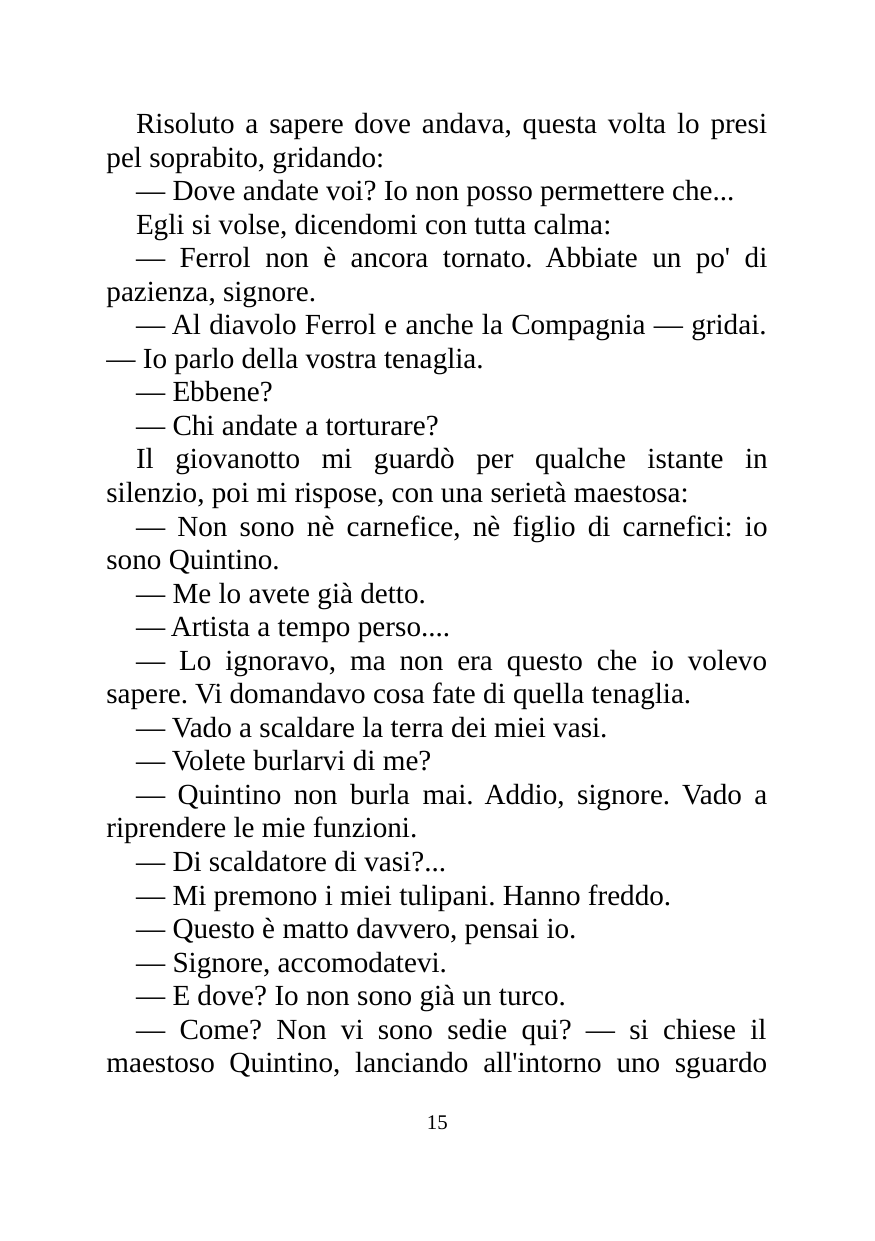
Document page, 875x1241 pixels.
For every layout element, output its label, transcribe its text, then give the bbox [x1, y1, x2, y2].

text — Quintino non burla mai. Addio, signore. Vado a riprendere le mie funzioni. [106, 777, 768, 844]
text Risoluto a sapere dove andava, questa volta lo presi pel soprabito, gridando: [106, 106, 768, 173]
text — Volete burlarvi di me? [106, 743, 768, 777]
text — Al diavolo Ferrol e anche la Compagnia — gridai. — Io parlo della vostra tenaglia. [106, 307, 768, 374]
text — Me lo avete già detto. [106, 576, 768, 609]
text — Questo è matto davvero, pensai io. [106, 911, 768, 945]
text — Ebbene? [106, 374, 768, 408]
text — Artista a tempo perso.... [106, 609, 768, 643]
text Egli si volse, dicendomi con tutta calma: [106, 207, 768, 240]
text — Non sono nè carnefice, nè figlio di carnefici: io sono Quintino. [106, 509, 768, 576]
text — Vado a scaldare la terra dei miei vasi. [106, 710, 768, 743]
text — Come? Non vi sono sedie qui? — si chiese il maestoso Quintino, lanciando all'intorno uno sguardo [106, 1012, 768, 1079]
text — Chi andate a torturare? [106, 408, 768, 442]
text Il giovanotto mi guardò per qualche istante in silenzio, poi mi rispose, con una serietà maestosa: [106, 442, 768, 509]
text — Ferrol non è ancora tornato. Abbiate un po' di pazienza, signore. [106, 240, 768, 307]
text — Dove andate voi? Io non posso permettere che... [106, 173, 768, 207]
text — Di scaldatore di vasi?... [106, 844, 768, 878]
text — Mi premono i miei tulipani. Hanno freddo. [106, 878, 768, 911]
text — E dove? Io non sono già un turco. [106, 978, 768, 1012]
text — Lo ignoravo, ma non era questo che io volevo sapere. Vi domandavo cosa fate di quella tenaglia. [106, 643, 768, 710]
text — Signore, accomodatevi. [106, 945, 768, 978]
